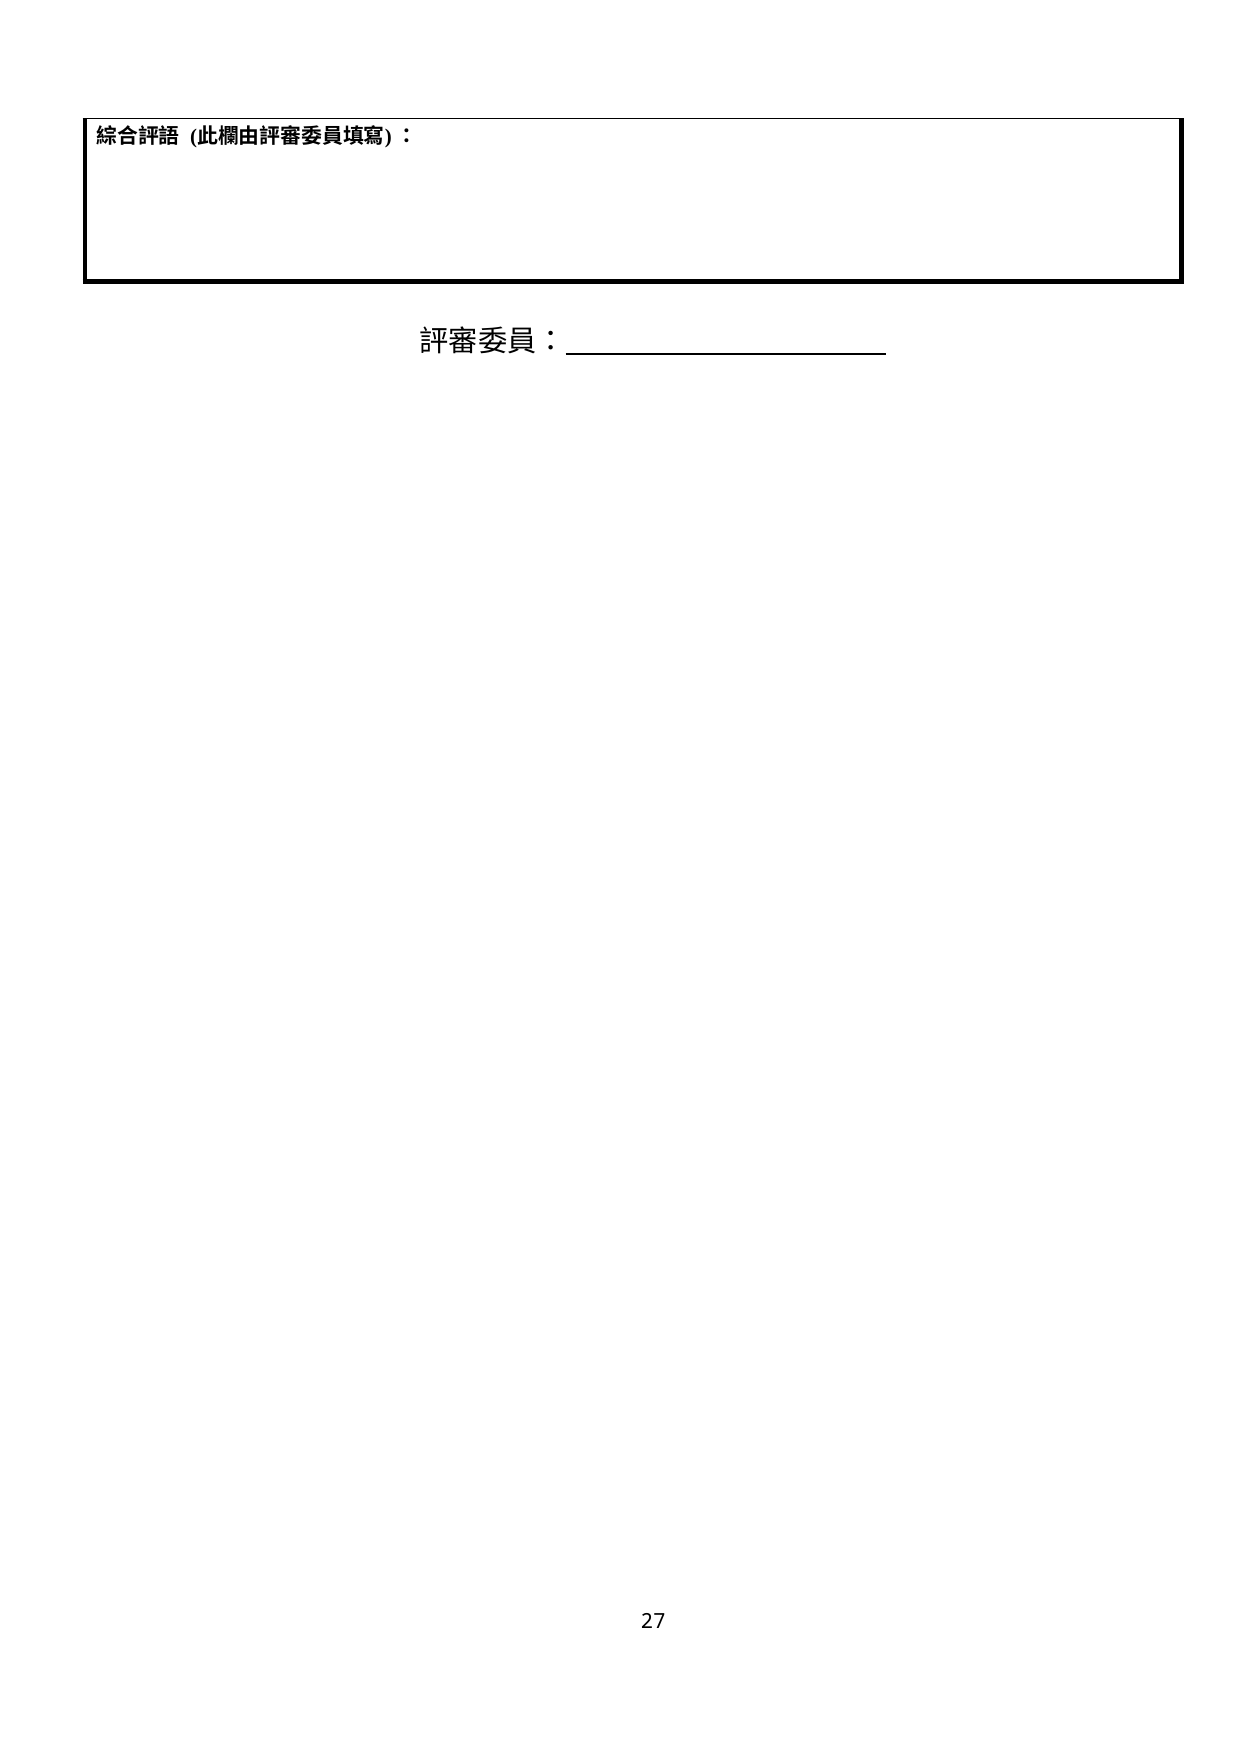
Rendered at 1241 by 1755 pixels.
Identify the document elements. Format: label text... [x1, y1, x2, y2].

text 評審委員： [118, 317, 1187, 359]
table_cell 綜合評語 (此欄由評審委員填寫) ： [87, 119, 1179, 279]
